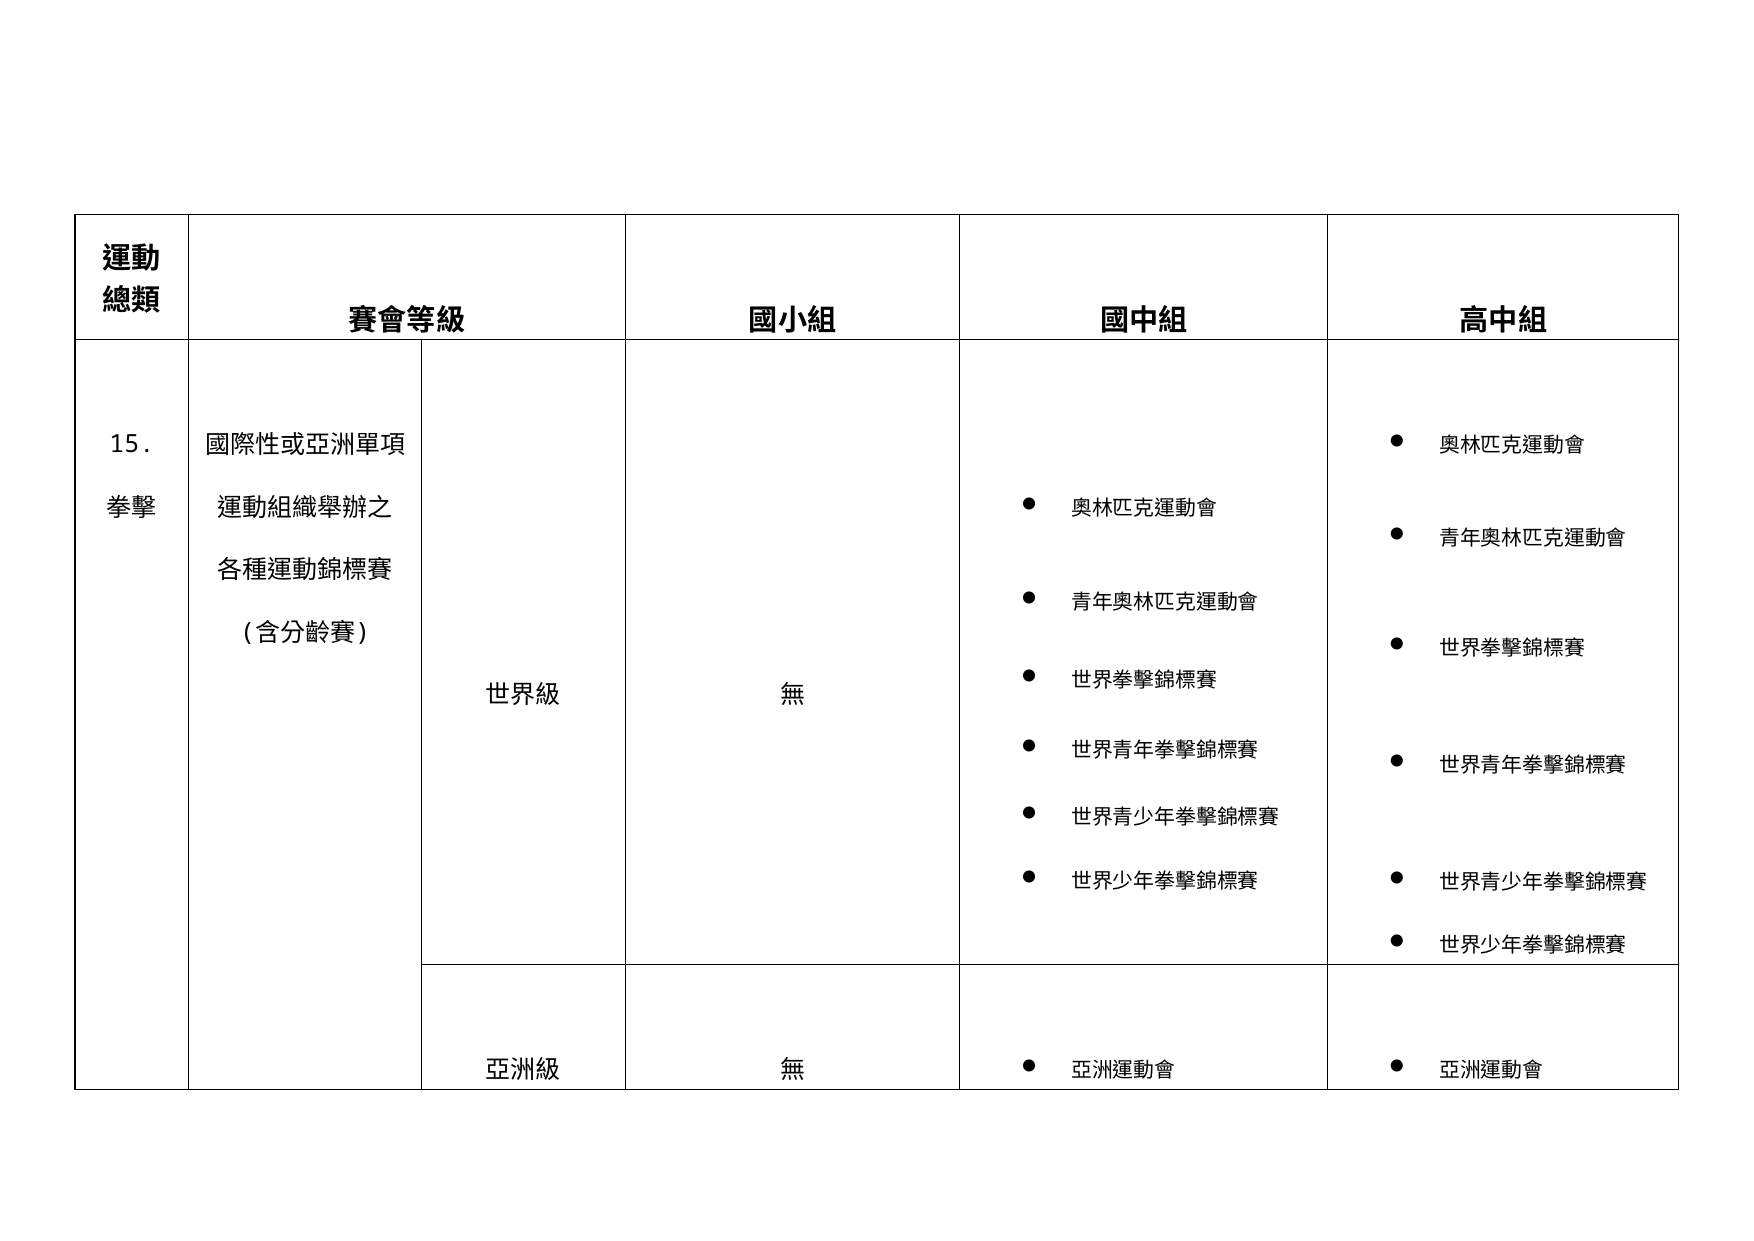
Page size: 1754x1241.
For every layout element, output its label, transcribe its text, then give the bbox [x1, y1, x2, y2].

table_cell 無 [626, 965, 959, 1089]
table_cell 奧林匹克運動會 青年奧林匹克運動會 世界拳擊錦標賽 世界青年拳擊錦標賽 世界青少年拳擊錦標賽 世界少年拳擊錦標賽 [960, 340, 1327, 964]
table_cell 奧林匹克運動會 青年奧林匹克運動會 世界拳擊錦標賽 世界青年拳擊錦標賽 世界青少年拳擊錦標賽 世界少年拳擊錦標賽 [1328, 340, 1678, 964]
table_cell 國際性或亞洲單項運動組織舉辦之 各種運動錦標賽 (含分齡賽) [189, 340, 421, 1089]
table_cell 無 [626, 340, 959, 964]
table_header 高中組 [1328, 215, 1678, 339]
table_cell 亞洲級 [422, 965, 625, 1089]
table_cell 亞洲運動會 亞洲拳擊錦標賽 亞洲青年拳擊錦標賽 亞洲少年拳擊錦標賽 [960, 965, 1327, 1089]
table_header 國小組 [626, 215, 959, 339]
table_header 運動 總類 [76, 215, 188, 339]
table_cell 世界級 [422, 340, 625, 964]
table_cell 15. 拳擊 [76, 340, 188, 1089]
table_header 賽會等級 [189, 215, 625, 339]
table_cell 亞洲運動會 亞洲拳擊錦標賽 亞洲青年拳擊錦標賽 亞洲少年拳擊錦標賽 [1328, 965, 1678, 1089]
table_header 國中組 [960, 215, 1327, 339]
